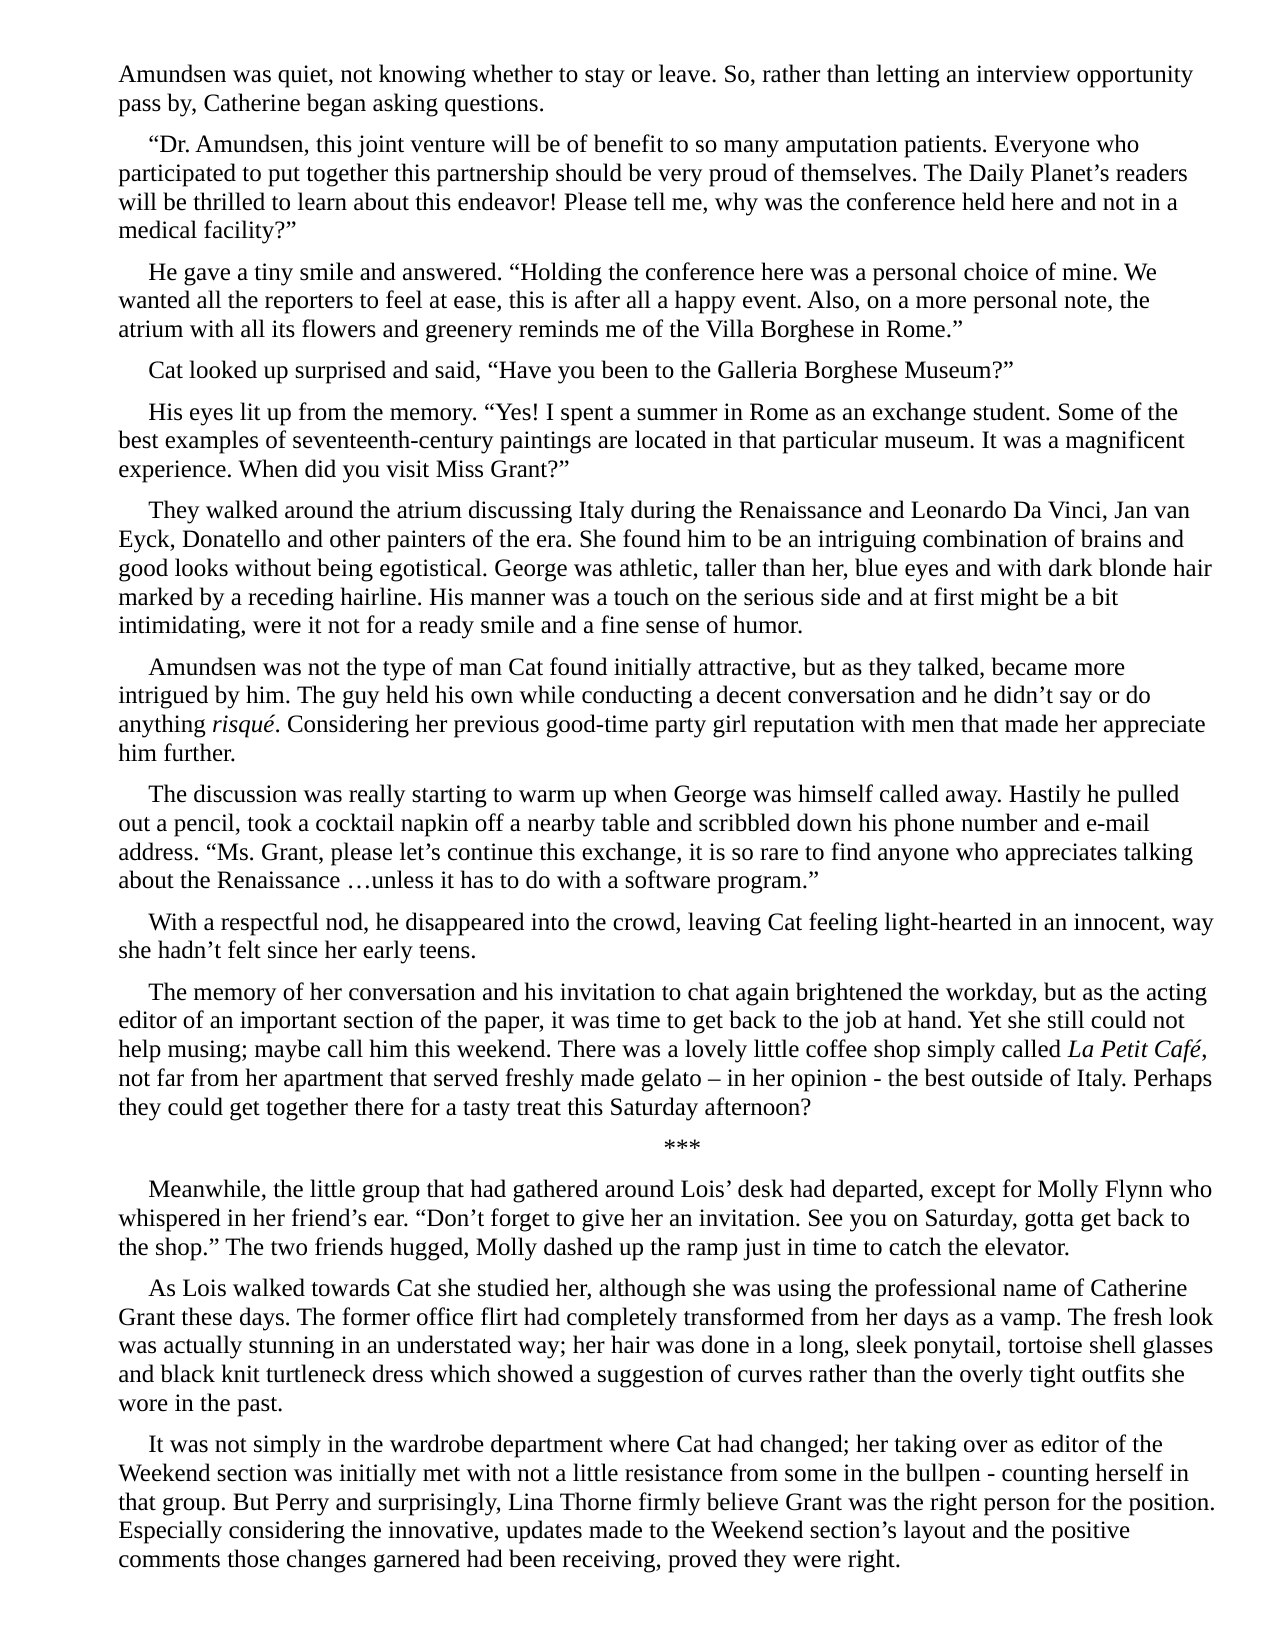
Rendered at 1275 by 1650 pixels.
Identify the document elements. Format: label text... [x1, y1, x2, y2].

text The discussion was really starting to warm up when George was himself called away. Hastily he pulled out a pencil, took a cocktail napkin off a nearby table and scribbled down his phone number and e-mail address. “Ms. Grant, please let’s continue this exchange, it is so rare to find anyone who appreciates talking about the Renaissance …unless it has to do with a software program.” [118, 779, 1216, 894]
text *** [118, 1133, 1216, 1162]
text Amundsen was quiet, not knowing whether to stay or leave. So, rather than letting an interview opportunity pass by, Catherine began asking questions. [118, 59, 1216, 117]
text “Dr. Amundsen, this joint venture will be of benefit to so many amputation patients. Everyone who participated to put together this partnership should be very proud of themselves. The Daily Planet’s readers will be thrilled to learn about this endeavor! Please tell me, why was the conference held here and not in a medical facility?” [118, 129, 1216, 244]
text As Lois walked towards Cat she studied her, although she was using the professional name of Catherine Grant these days. The former office flirt had completely transformed from her days as a vamp. The fresh look was actually stunning in an understated way; her hair was done in a long, sleek ponytail, tortoise shell glasses and black knit turtleneck dress which showed a suggestion of curves rather than the overly tight outfits she wore in the past. [118, 1273, 1216, 1417]
text With a respectful nod, he disappeared into the crowd, leaving Cat feeling light-hearted in an innocent, way she hadn’t felt since her early teens. [118, 907, 1216, 964]
text He gave a tiny smile and answered. “Holding the conference here was a personal choice of mine. We wanted all the reporters to feel at ease, this is after all a happy event. Also, on a more personal note, the atrium with all its flowers and greenery reminds me of the Villa Borghese in Rome.” [118, 257, 1216, 343]
text The memory of her conversation and his invitation to chat again brightened the workday, but as the acting editor of an important section of the paper, it was time to get back to the job at hand. Yet she still could not help musing; maybe call him this weekend. There was a lovely little coffee shop simply called La Petit Café, not far from her apartment that served freshly made gelato – in her opinion - the best outside of Italy. Perhaps they could get together there for a tasty treat this Saturday afternoon? [118, 977, 1216, 1120]
text Meanwhile, the little group that had gathered around Lois’ desk had departed, except for Molly Flynn who whispered in her friend’s ear. “Don’t forget to give her an invitation. See you on Saturday, gotta get back to the shop.” The two friends hugged, Molly dashed up the ramp just in time to catch the elevator. [118, 1174, 1216, 1260]
text They walked around the atrium discussing Italy during the Renaissance and Leonardo Da Vinci, Jan van Eyck, Donatello and other painters of the era. She found him to be an intriguing combination of brains and good looks without being egotistical. George was athletic, taller than her, blue eyes and with dark blonde hair marked by a receding hairline. His manner was a touch on the serious side and at first might be a bit intimidating, were it not for a ready smile and a fine sense of humor. [118, 495, 1216, 639]
text It was not simply in the wardrobe department where Cat had changed; her taking over as editor of the Weekend section was initially met with not a little resistance from some in the bullpen - counting herself in that group. But Perry and surprisingly, Lina Thorne firmly believe Grant was the right person for the position. Especially considering the innovative, updates made to the Weekend section’s layout and the positive comments those changes garnered had been receiving, proved they were right. [118, 1429, 1216, 1573]
text His eyes lit up from the memory. “Yes! I spent a summer in Rome as an exchange student. Some of the best examples of seventeenth-century paintings are located in that particular museum. It was a magnificent experience. When did you visit Miss Grant?” [118, 397, 1216, 483]
text Amundsen was not the type of man Cat found initially attractive, but as they talked, became more intrigued by him. The guy held his own while conducting a decent conversation and he didn’t say or do anything risqué. Considering her previous good-time party girl reputation with men that made her appreciate him further. [118, 652, 1216, 767]
text Cat looked up surprised and said, “Have you been to the Galleria Borghese Museum?” [118, 355, 1216, 384]
